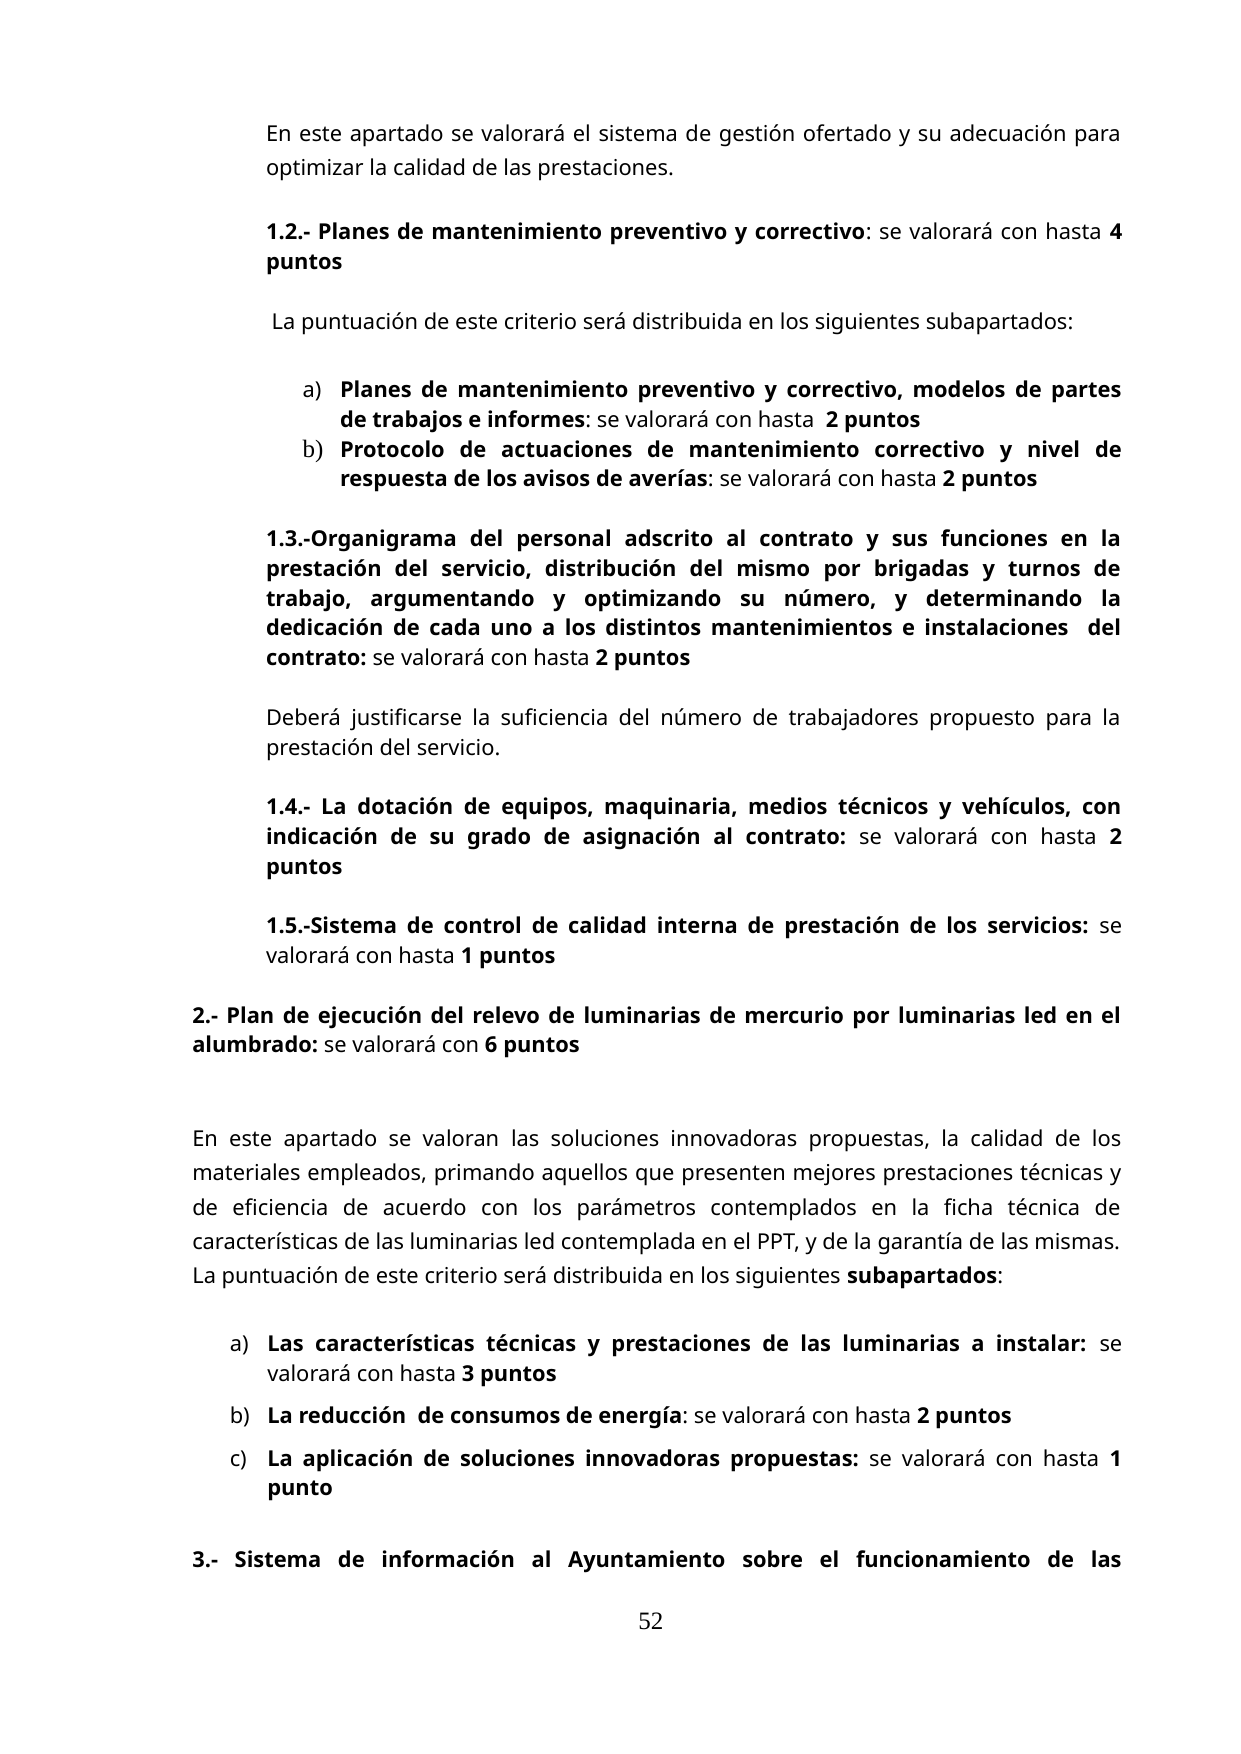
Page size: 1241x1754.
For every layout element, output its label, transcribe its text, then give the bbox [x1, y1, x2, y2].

text 1.2.- Planes de mantenimiento preventivo y correctivo: se valorará con hasta 4 puntos [266, 216, 1122, 276]
text 1.5.-Sistema de control de calidad interna de prestación de los servicios: se valorará con hasta 1 puntos [266, 910, 1122, 970]
text 2.- Plan de ejecución del relevo de luminarias de mercurio por luminarias led en el alumbrado: se valorará con 6 puntos [192, 999, 1122, 1059]
list Las características técnicas y prestaciones de las luminarias a instalar: se valorará con hasta 3 puntos [229, 1328, 1122, 1388]
text La puntuación de este criterio será distribuida en los siguientes subapartados: [266, 306, 1122, 335]
list Planes de mantenimiento preventivo y correctivo, modelos de partes de trabajos e informes: se valorará con hasta 2 puntos [302, 374, 1122, 433]
list Protocolo de actuaciones de mantenimiento correctivo y nivel de respuesta de los avisos de averías: se valorará con hasta 2 puntos [302, 433, 1122, 493]
text En este apartado se valoran las soluciones innovadoras propuestas, la calidad de los materiales empleados, primando aquellos que presenten mejores prestaciones técnicas y de eficiencia de acuerdo con los parámetros contemplados en la ficha técnica de características de las luminarias led contemplada en el PPT, y de la garantía de las mismas. La puntuación de este criterio será distribuida en los siguientes subapartados: [192, 1123, 1122, 1289]
text Deberá justificarse la suficiencia del número de trabajadores propuesto para la prestación del servicio. [266, 702, 1122, 761]
text 3.- Sistema de información al Ayuntamiento sobre el funcionamiento de las [192, 1544, 1122, 1574]
text 1.3.-Organigrama del personal adscrito al contrato y sus funciones en la prestación del servicio, distribución del mismo por brigadas y turnos de trabajo, argumentando y optimizando su número, y determinando la dedicación de cada uno a los distintos mantenimientos e instalaciones del contrato: se valorará con hasta 2 puntos [266, 523, 1122, 672]
list La aplicación de soluciones innovadoras propuestas: se valorará con hasta 1 punto [229, 1442, 1122, 1502]
text En este apartado se valorará el sistema de gestión ofertado y su adecuación para optimizar la calidad de las prestaciones. [266, 118, 1122, 182]
text 1.4.- La dotación de equipos, maquinaria, medios técnicos y vehículos, con indicación de su grado de asignación al contrato: se valorará con hasta 2 puntos [266, 791, 1122, 880]
list La reducción de consumos de energía: se valorará con hasta 2 puntos [229, 1400, 1122, 1430]
